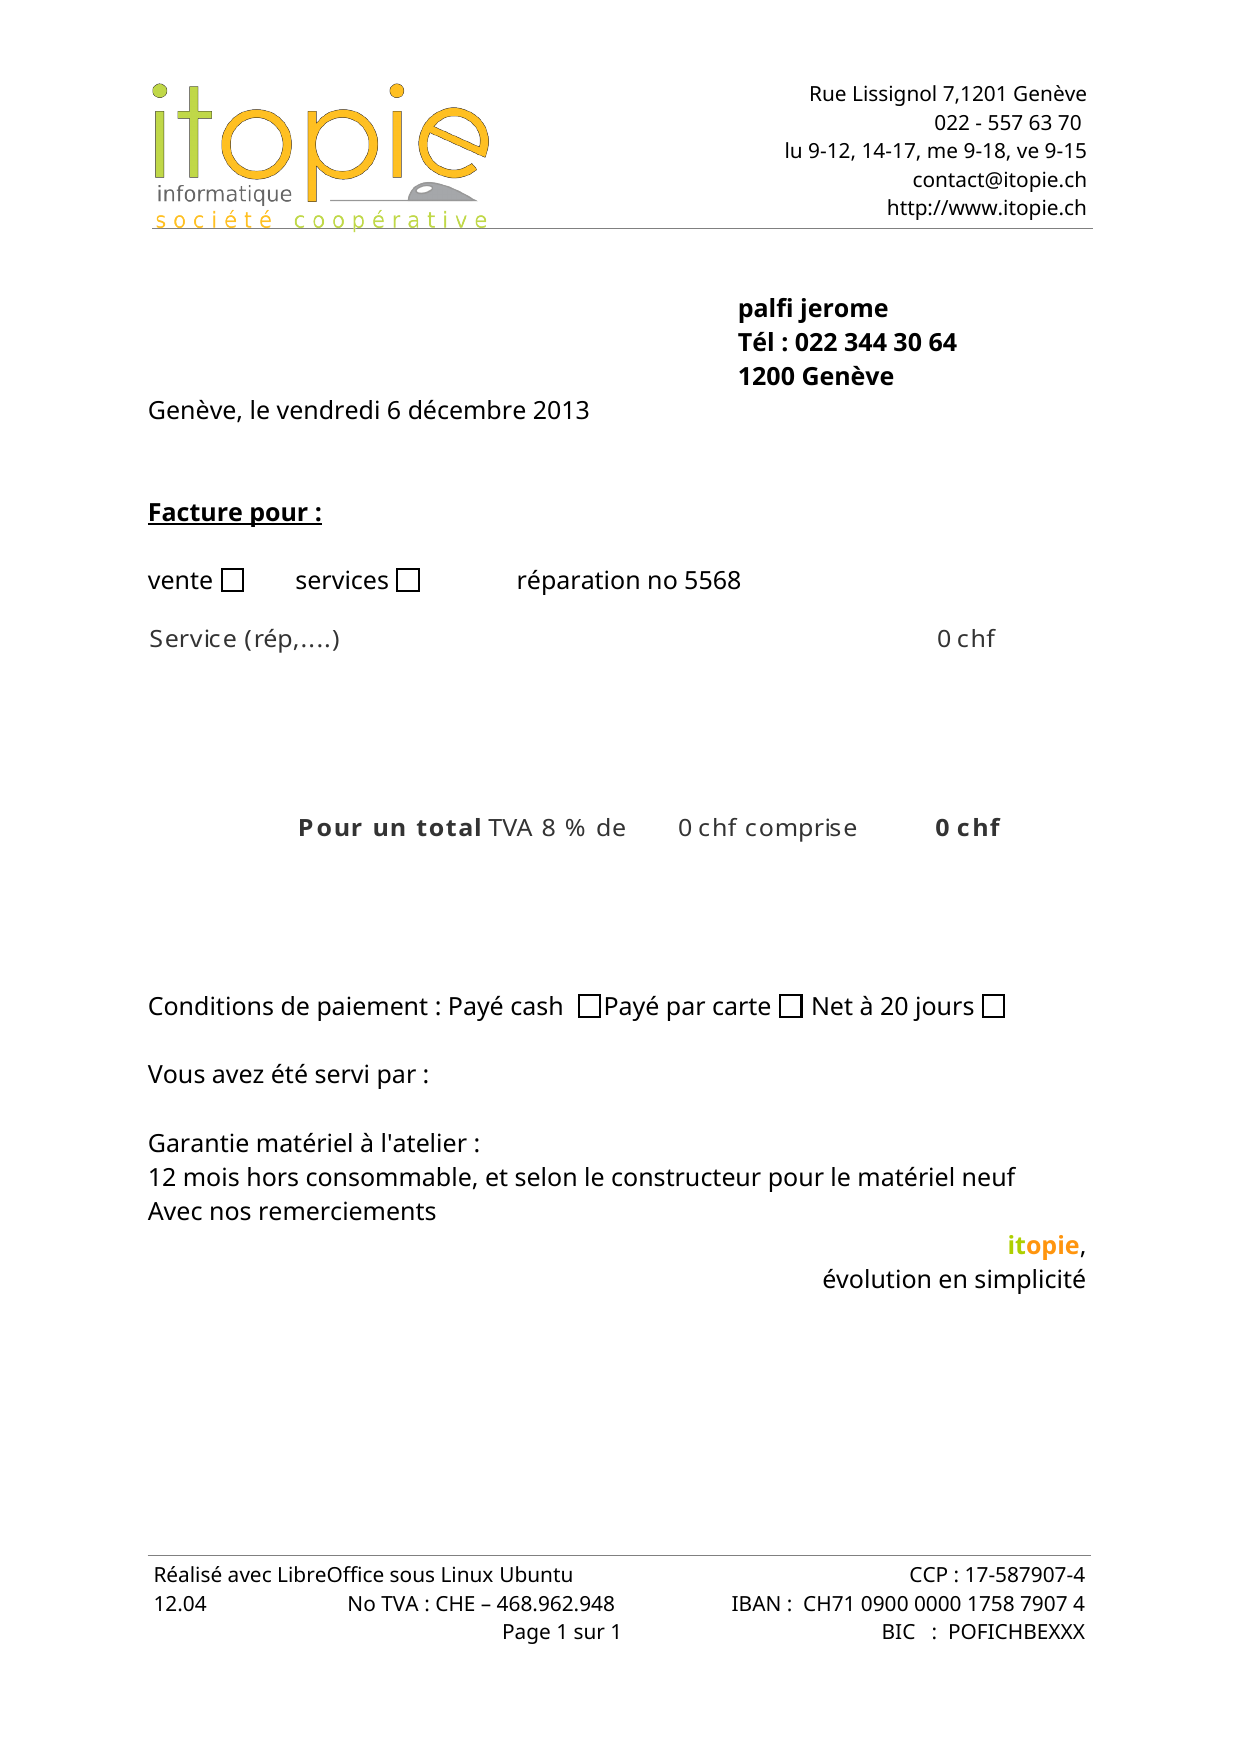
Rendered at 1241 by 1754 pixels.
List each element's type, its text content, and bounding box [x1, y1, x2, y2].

text itopie, [148, 1227, 1093, 1262]
text Garantie matériel à l'atelier : [148, 1125, 1093, 1159]
picture [138, 72, 500, 244]
text Avec nos remerciements [148, 1193, 1093, 1227]
text évolution en simplicité [148, 1262, 1093, 1296]
text Facture pour : [148, 495, 1093, 529]
text Conditions de paiement : Payé cash Payé par carte Net à 20 jours [148, 989, 1093, 1023]
text 12 mois hors consommable, et selon le constructeur pour le matériel neuf [148, 1159, 1093, 1193]
text Tél : 022 344 30 64 [148, 324, 1093, 358]
text 1200 Genève [148, 358, 1093, 392]
text vente services réparation no 5568 [148, 563, 1093, 597]
text Vous avez été servi par : [148, 1057, 1093, 1091]
text Genève, le vendredi 6 décembre 2013 [148, 392, 1093, 427]
text palfi jerome [148, 290, 1093, 324]
